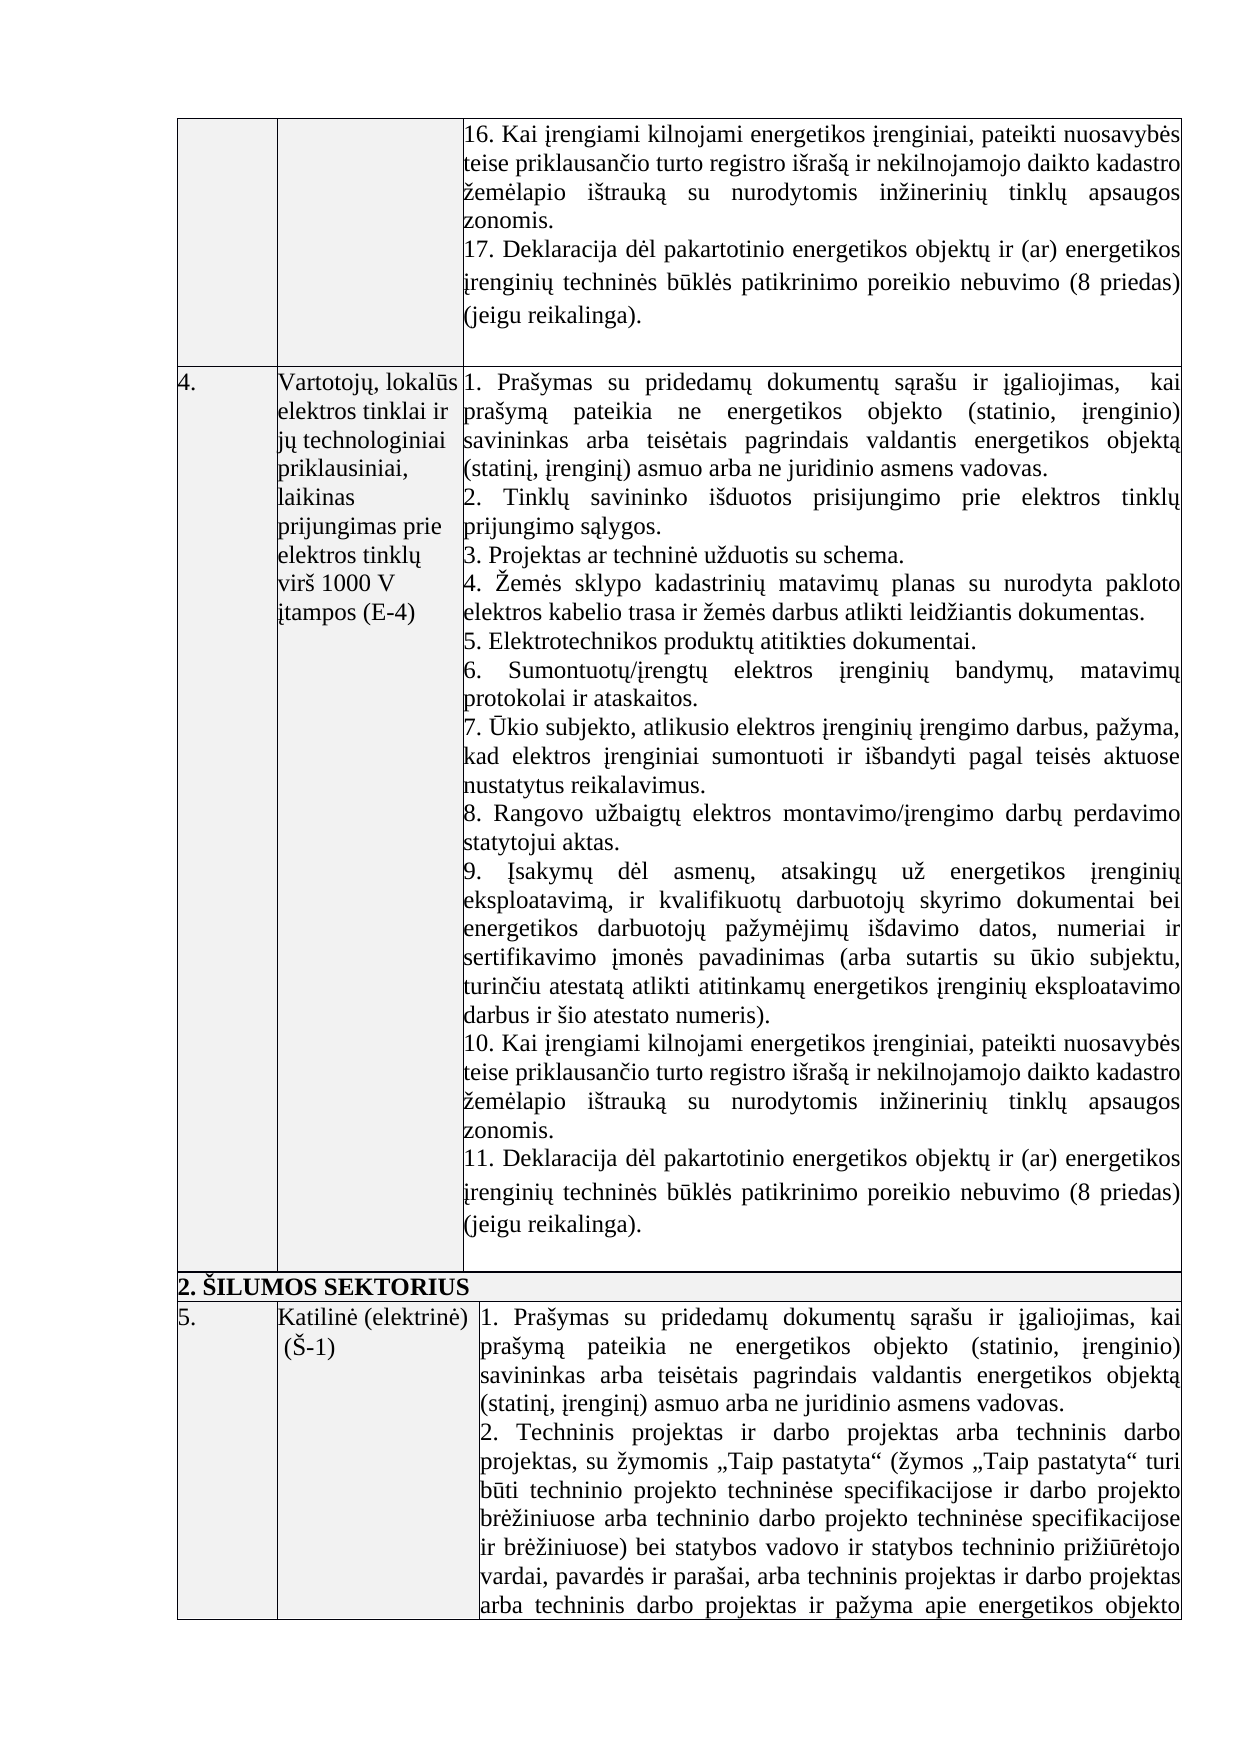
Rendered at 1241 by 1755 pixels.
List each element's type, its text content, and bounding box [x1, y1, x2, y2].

table_cell Vartotojų, lokalūs elektros tinklai ir jų technologiniai priklausiniai, laikinas prijungimas prie elektros tinklų virš 1000 V įtampos (E-4) [278, 367, 463, 1271]
table_cell 16. Kai įrengiami kilnojami energetikos įrenginiai, pateikti nuosavybės teise priklausančio turto registro išrašą ir nekilnojamojo daikto kadastro žemėlapio ištrauką su nurodytomis inžinerinių tinklų apsaugos zonomis. 17. Deklaracija dėl pakartotinio energetikos objektų ir (ar) energetikos įrenginių techninės būklės patikrinimo poreikio nebuvimo (8 priedas) (jeigu reikalinga). [464, 119, 1181, 366]
table_cell 2. ŠILUMOS SEKTORIUS [178, 1273, 1181, 1301]
table_cell [278, 119, 463, 366]
table_cell [178, 119, 277, 366]
table_cell 1. Prašymas su pridedamų dokumentų sąrašu ir įgaliojimas, kai prašymą pateikia ne energetikos objekto (statinio, įrenginio) savininkas arba teisėtais pagrindais valdantis energetikos objektą (statinį, įrenginį) asmuo arba ne juridinio asmens vadovas. 2. Tinklų savininko išduotos prisijungimo prie elektros tinklų prijungimo sąlygos. 3. Projektas ar techninė užduotis su schema. 4. Žemės sklypo kadastrinių matavimų planas su nurodyta pakloto elektros kabelio trasa ir žemės darbus atlikti leidžiantis dokumentas. 5. Elektrotechnikos produktų atitikties dokumentai. 6. Sumontuotų/įrengtų elektros įrenginių bandymų, matavimų protokolai ir ataskaitos. 7. Ūkio subjekto, atlikusio elektros įrenginių įrengimo darbus, pažyma, kad elektros įrenginiai sumontuoti ir išbandyti pagal teisės aktuose nustatytus reikalavimus. 8. Rangovo užbaigtų elektros montavimo/įrengimo darbų perdavimo statytojui aktas. 9. Įsakymų dėl asmenų, atsakingų už energetikos įrenginių eksploatavimą, ir kvalifikuotų darbuotojų skyrimo dokumentai bei energetikos darbuotojų pažymėjimų išdavimo datos, numeriai ir sertifikavimo įmonės pavadinimas (arba sutartis su ūkio subjektu, turinčiu atestatą atlikti atitinkamų energetikos įrenginių eksploatavimo darbus ir šio atestato numeris). 10. Kai įrengiami kilnojami energetikos įrenginiai, pateikti nuosavybės teise priklausančio turto registro išrašą ir nekilnojamojo daikto kadastro žemėlapio ištrauką su nurodytomis inžinerinių tinklų apsaugos zonomis. 11. Deklaracija dėl pakartotinio energetikos objektų ir (ar) energetikos įrenginių techninės būklės patikrinimo poreikio nebuvimo (8 priedas) (jeigu reikalinga). [464, 367, 1181, 1271]
table_cell 1. Prašymas su pridedamų dokumentų sąrašu ir įgaliojimas, kai prašymą pateikia ne energetikos objekto (statinio, įrenginio) savininkas arba teisėtais pagrindais valdantis energetikos objektą (statinį, įrenginį) asmuo arba ne juridinio asmens vadovas. 2. Techninis projektas ir darbo projektas arba techninis darbo projektas, su žymomis „Taip pastatyta“ (žymos „Taip pastatyta“ turi būti techninio projekto techninėse specifikacijose ir darbo projekto brėžiniuose arba techninio darbo projekto techninėse specifikacijose ir brėžiniuose) bei statybos vadovo ir statybos techninio prižiūrėtojo vardai, pavardės ir parašai, arba techninis projektas ir darbo projektas arba techninis darbo projektas ir pažyma apie energetikos objekto [480, 1302, 1181, 1618]
table_cell 4. [178, 367, 277, 1271]
table_cell 5. [178, 1302, 277, 1618]
table_cell Katilinė (elektrinė) (Š-1) [278, 1302, 479, 1618]
